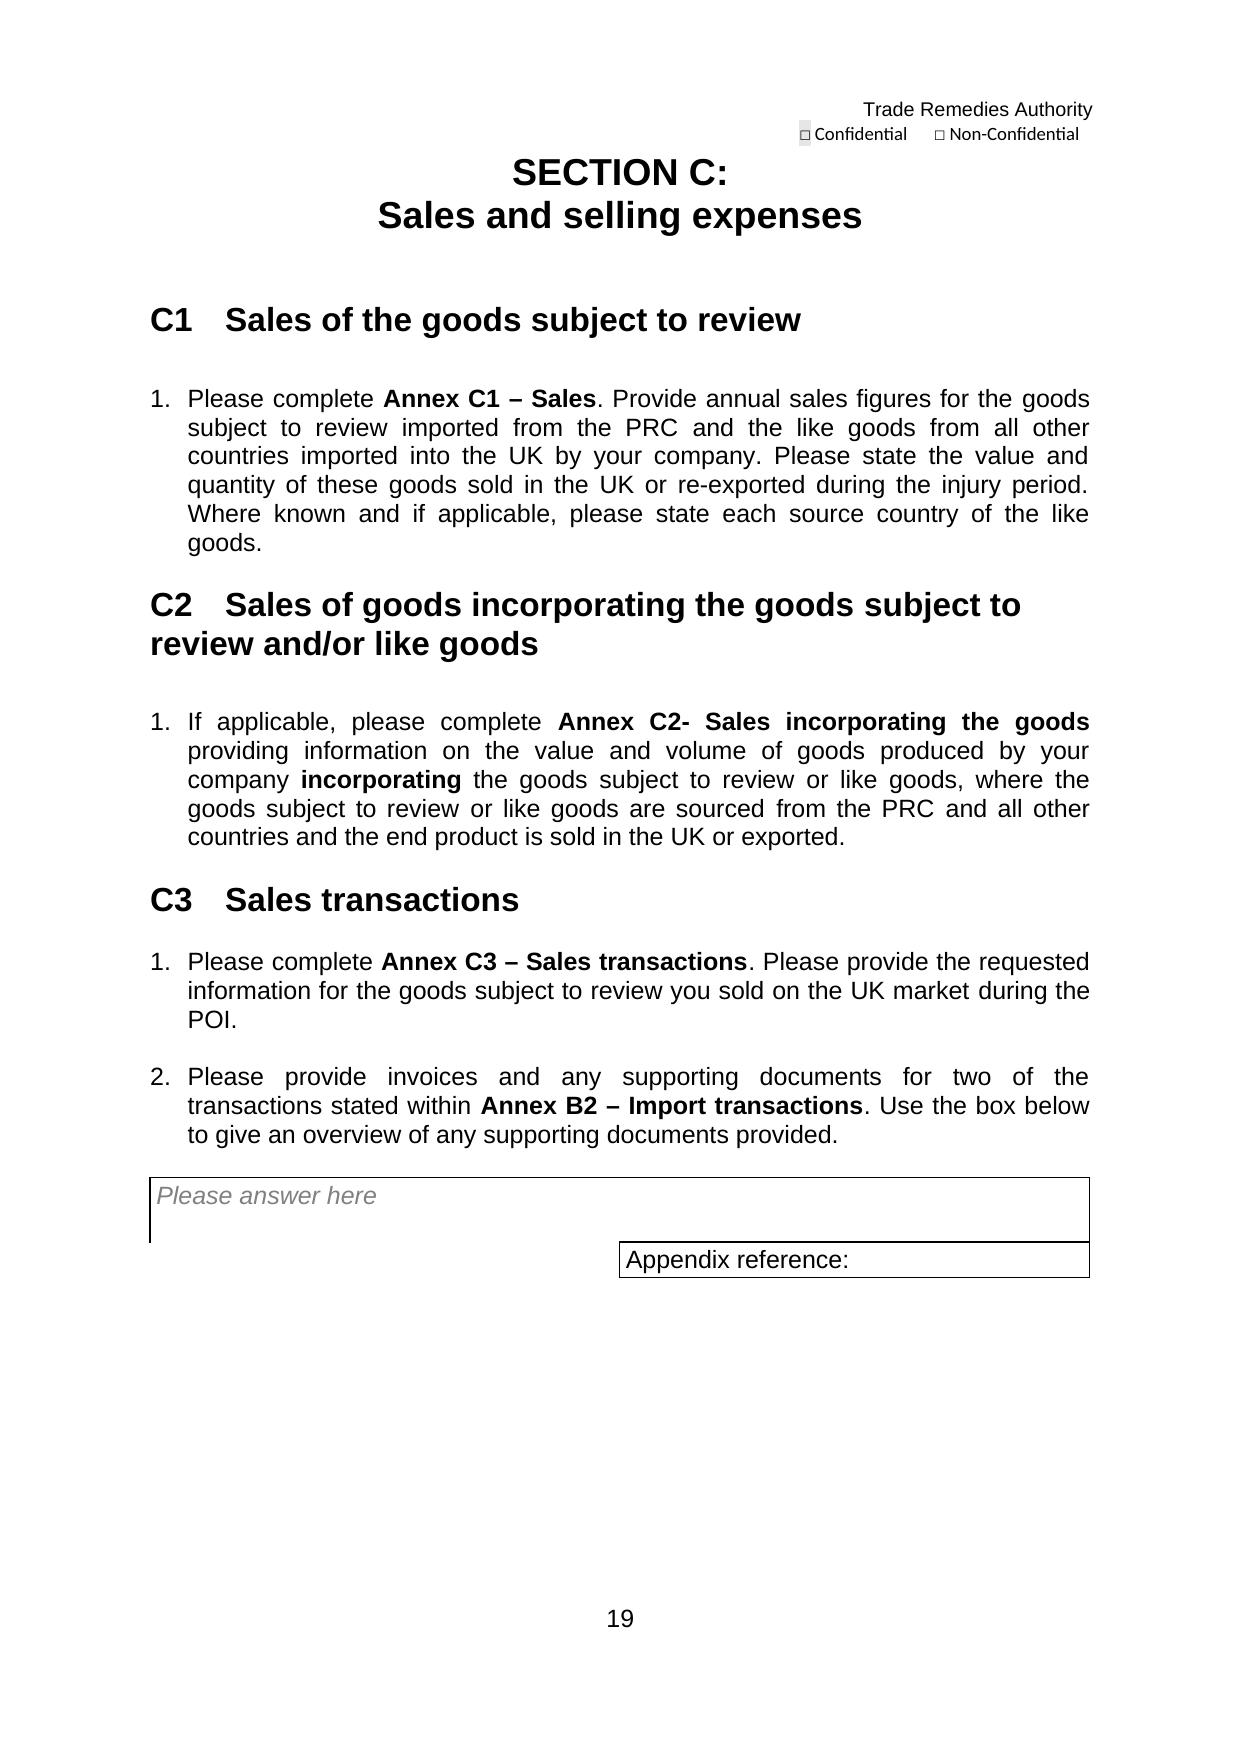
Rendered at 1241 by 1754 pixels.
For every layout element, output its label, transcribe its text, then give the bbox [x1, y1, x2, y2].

table_cell Appendix reference: [620, 1243, 1089, 1277]
subtitle C1 Sales of the goods subject to review [150, 300, 1090, 338]
list Please complete Annex C3 – Sales transactions. Please provide the requested information for the goods subject to review you sold on the UK market during the POI. [150, 947, 1090, 1033]
table_header Please answer here [151, 1178, 1089, 1241]
text C3 Sales transactions [150, 880, 1090, 918]
subtitle C2 Sales of goods incorporating the goods subject to review and/or like goods [150, 585, 1090, 662]
table_cell [150, 1243, 619, 1277]
subtitle SECTION C: Sales and selling expenses [150, 150, 1090, 236]
list Please complete Annex C1 – Sales. Provide annual sales figures for the goods subject to review imported from the PRC and the like goods from all other countries imported into the UK by your company. Please state the value and quantity of these goods sold in the UK or re-exported during the injury period. Where known and if applicable, please state each source country of the like goods. [150, 384, 1090, 556]
list If applicable, please complete Annex C2- Sales incorporating the goods providing information on the value and volume of goods produced by your company incorporating the goods subject to review or like goods, where the goods subject to review or like goods are sourced from the PRC and all other countries and the end product is sold in the UK or exported. [150, 707, 1090, 851]
list Please provide invoices and any supporting documents for two of the transactions stated within Annex B2 – Import transactions. Use the box below to give an overview of any supporting documents provided. [150, 1062, 1090, 1148]
